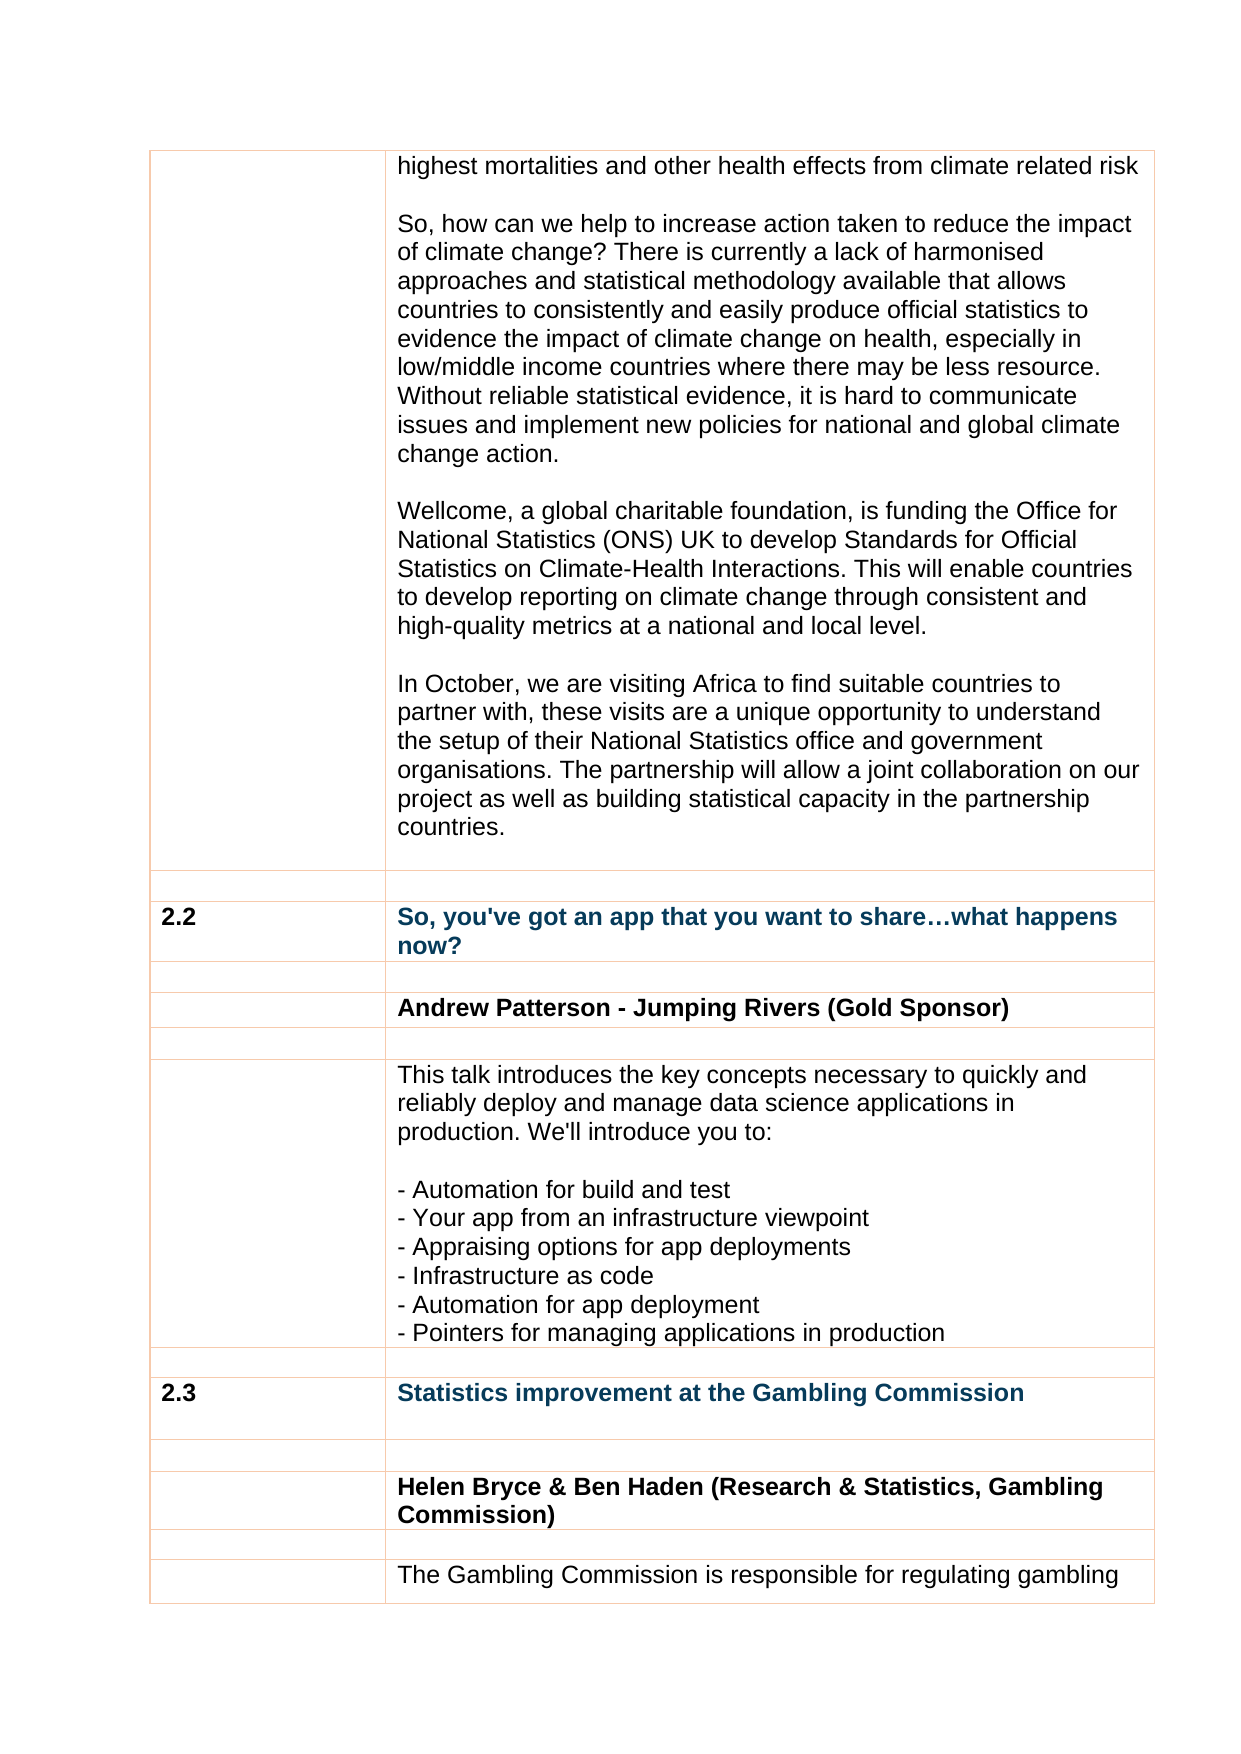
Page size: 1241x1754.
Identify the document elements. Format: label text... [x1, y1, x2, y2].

table_cell [151, 1060, 385, 1347]
table_cell 2.2 [151, 902, 385, 961]
table_cell This talk introduces the key concepts necessary to quickly and reliably deploy and manage data science applications in production. We'll introduce you to: - Automation for build and test - Your app from an infrastructure viewpoint - Appraising options for app deployments - Infrastructure as code - Automation for app deployment - Pointers for managing applications in production [386, 1060, 1154, 1347]
table_cell [386, 962, 1154, 992]
table_cell The Gambling Commission is responsible for regulating gambling [386, 1560, 1154, 1603]
table_cell [386, 1028, 1154, 1058]
table_cell [151, 1560, 385, 1603]
table_cell [151, 1472, 385, 1529]
table_cell 2.3 [151, 1378, 385, 1439]
table_cell [386, 1348, 1154, 1377]
table_cell So, you've got an app that you want to share…what happens now? [386, 902, 1154, 961]
table_cell Andrew Patterson - Jumping Rivers (Gold Sponsor) [386, 993, 1154, 1027]
table_cell Statistics improvement at the Gambling Commission [386, 1378, 1154, 1439]
table_cell [386, 871, 1154, 901]
table_cell highest mortalities and other health effects from climate related risk So, how can we help to increase action taken to reduce the impact of climate change? There is currently a lack of harmonised approaches and statistical methodology available that allows countries to consistently and easily produce official statistics to evidence the impact of climate change on health, especially in low/middle income countries where there may be less resource. Without reliable statistical evidence, it is hard to communicate issues and implement new policies for national and global climate change action. Wellcome, a global charitable foundation, is funding the Office for National Statistics (ONS) UK to develop Standards for Official Statistics on Climate-Health Interactions. This will enable countries to develop reporting on climate change through consistent and high-quality metrics at a national and local level. In October, we are visiting Africa to find suitable countries to partner with, these visits are a unique opportunity to understand the setup of their National Statistics office and government organisations. The partnership will allow a joint collaboration on our project as well as building statistical capacity in the partnership countries. [386, 151, 1154, 870]
table_cell [151, 993, 385, 1027]
table_cell [386, 1440, 1154, 1471]
table_cell [151, 1028, 385, 1058]
table_cell [151, 1440, 385, 1471]
table_cell [386, 1530, 1154, 1559]
table_cell [151, 1348, 385, 1377]
table_cell [151, 962, 385, 992]
table_cell [151, 151, 385, 870]
table_cell [151, 1530, 385, 1559]
table_cell Helen Bryce & Ben Haden (Research & Statistics, Gambling Commission) [386, 1472, 1154, 1529]
table_cell [151, 871, 385, 901]
